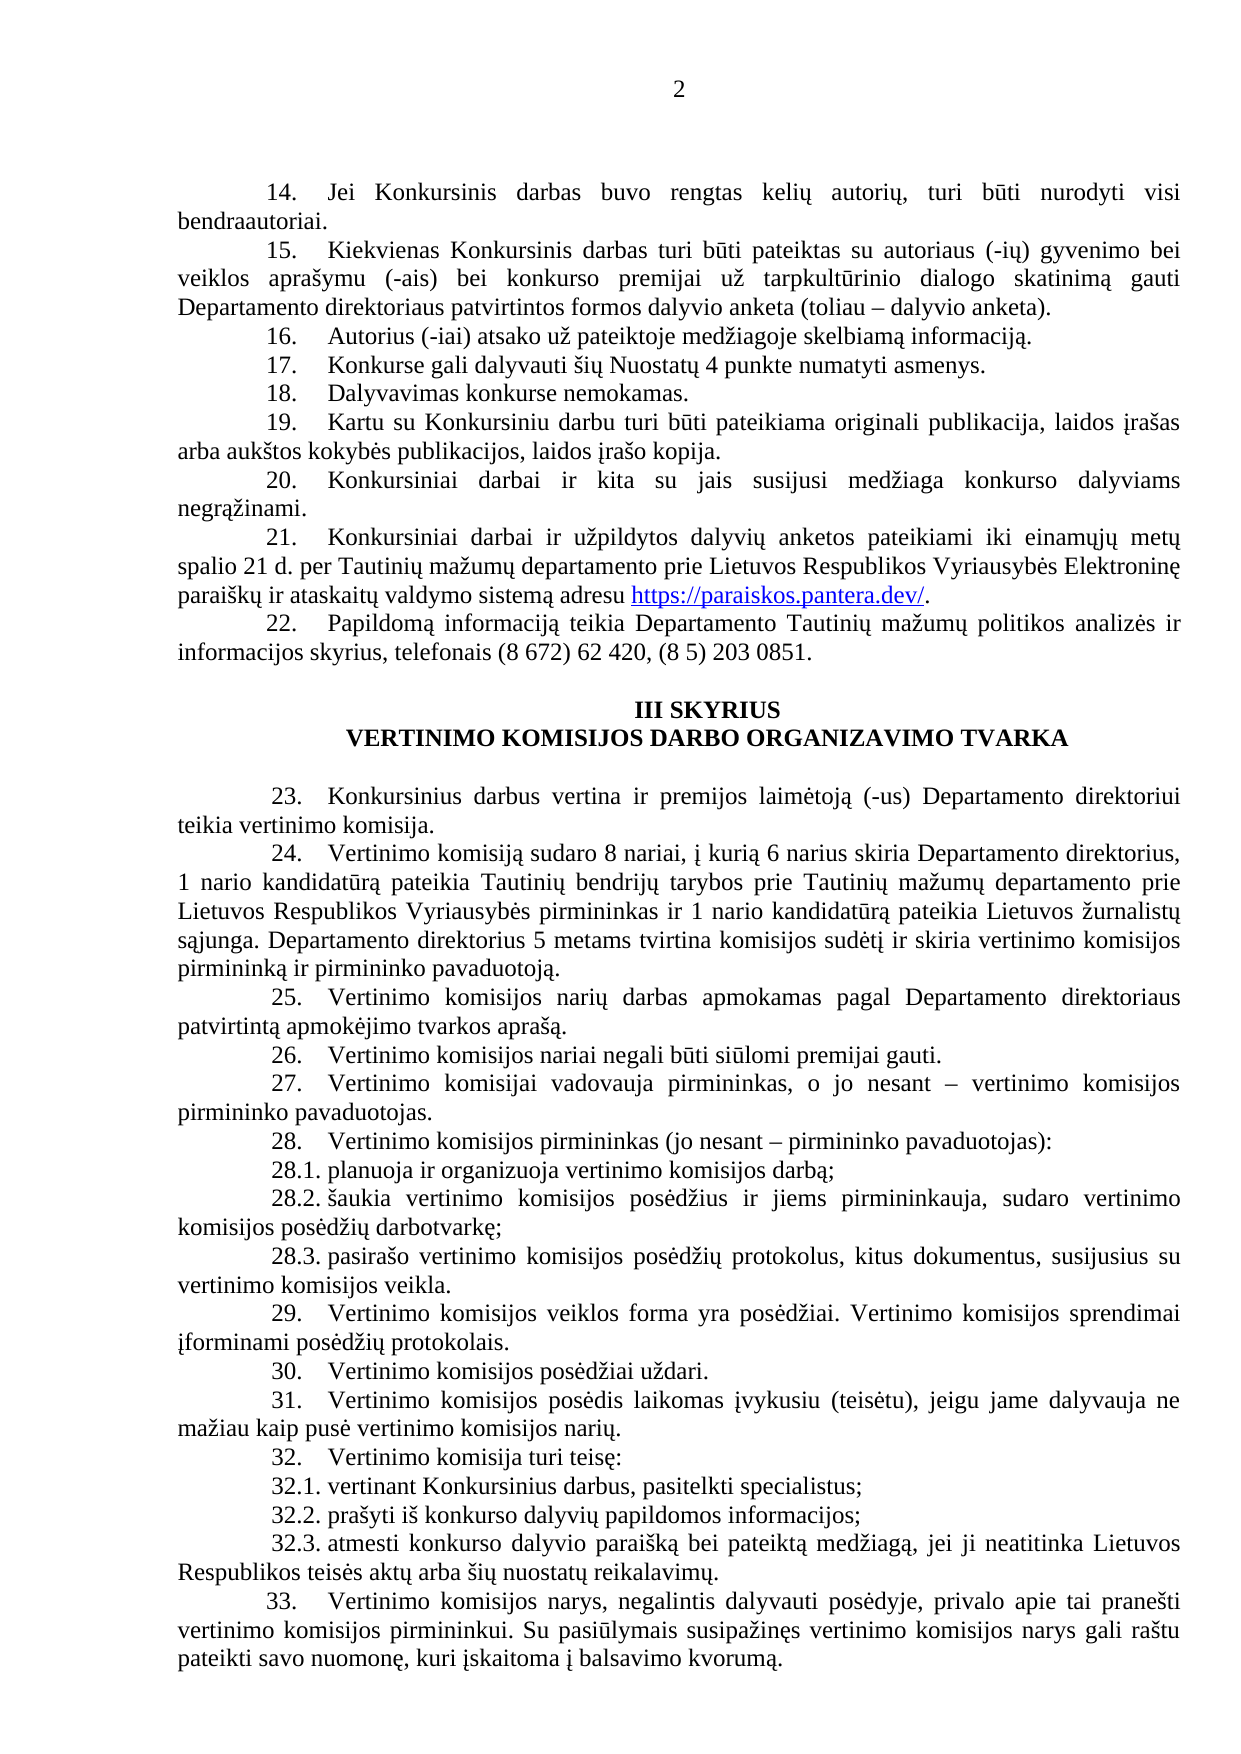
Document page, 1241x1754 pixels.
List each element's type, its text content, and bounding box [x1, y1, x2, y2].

text 23. Konkursinius darbus vertina ir premijos laimėtoją (-us) Departamento direktoriui teikia vertinimo komisija. [177, 781, 1181, 838]
text 28.1. planuoja ir organizuoja vertinimo komisijos darbą; [177, 1155, 1181, 1183]
text 17. Konkurse gali dalyvauti šių Nuostatų 4 punkte numatyti asmenys. [177, 350, 1181, 378]
text 33. Vertinimo komisijos narys, negalintis dalyvauti posėdyje, privalo apie tai pranešti vertinimo komisijos pirmininkui. Su pasiūlymais susipažinęs vertinimo komisijos narys gali raštu pateikti savo nuomonę, kuri įskaitoma į balsavimo kvorumą. [177, 1586, 1181, 1672]
text 18. Dalyvavimas konkurse nemokamas. [177, 378, 1181, 407]
text 14. Jei Konkursinis darbas buvo rengtas kelių autorių, turi būti nurodyti visi bendraautoriai. [177, 177, 1181, 235]
text 30. Vertinimo komisijos posėdžiai uždari. [271, 1356, 1181, 1385]
text 21. Konkursiniai darbai ir užpildytos dalyvių anketos pateikiami iki einamųjų metų spalio 21 d. per Tautinių mažumų departamento prie Lietuvos Respublikos Vyriausybės Elektroninę paraiškų ir ataskaitų valdymo sistemą adresu https://paraiskos.pantera.dev/. [177, 522, 1181, 608]
text 32. Vertinimo komisija turi teisę: [177, 1442, 1181, 1471]
text 28.3. pasirašo vertinimo komisijos posėdžių protokolus, kitus dokumentus, susijusius su vertinimo komisijos veikla. [177, 1241, 1181, 1298]
text 15. Kiekvienas Konkursinis darbas turi būti pateiktas su autoriaus (-ių) gyvenimo bei veiklos aprašymu (-ais) bei konkurso premijai už tarpkultūrinio dialogo skatinimą gauti Departamento direktoriaus patvirtintos formos dalyvio anketa (toliau – dalyvio anketa). [177, 235, 1181, 321]
text 22. Papildomą informaciją teikia Departamento Tautinių mažumų politikos analizės ir informacijos skyrius, telefonais (8 672) 62 420, (8 5) 203 0851. [177, 608, 1181, 666]
text 24. Vertinimo komisiją sudaro 8 nariai, į kurią 6 narius skiria Departamento direktorius, 1 nario kandidatūrą pateikia Tautinių bendrijų tarybos prie Tautinių mažumų departamento prie Lietuvos Respublikos Vyriausybės pirmininkas ir 1 nario kandidatūrą pateikia Lietuvos žurnalistų sąjunga. Departamento direktorius 5 metams tvirtina komisijos sudėtį ir skiria vertinimo komisijos pirmininką ir pirmininko pavaduotoją. [177, 838, 1181, 982]
text VERTINIMO KOMISIJOS DARBO ORGANIZAVIMO TVARKA [177, 723, 1181, 752]
text 16. Autorius (-iai) atsako už pateiktoje medžiagoje skelbiamą informaciją. [177, 321, 1181, 350]
text 20. Konkursiniai darbai ir kita su jais susijusi medžiaga konkurso dalyviams negrąžinami. [177, 465, 1181, 522]
text 32.1. vertinant Konkursinius darbus, pasitelkti specialistus; [271, 1471, 1181, 1500]
text 29. Vertinimo komisijos veiklos forma yra posėdžiai. Vertinimo komisijos sprendimai įforminami posėdžių protokolais. [177, 1298, 1181, 1356]
text 32.3. atmesti konkurso dalyvio paraišką bei pateiktą medžiagą, jei ji neatitinka Lietuvos Respublikos teisės aktų arba šių nuostatų reikalavimų. [177, 1528, 1181, 1586]
text 26. Vertinimo komisijos nariai negali būti siūlomi premijai gauti. [177, 1040, 1181, 1068]
text 28.2. šaukia vertinimo komisijos posėdžius ir jiems pirmininkauja, sudaro vertinimo komisijos posėdžių darbotvarkę; [177, 1183, 1181, 1241]
text 25. Vertinimo komisijos narių darbas apmokamas pagal Departamento direktoriaus patvirtintą apmokėjimo tvarkos aprašą. [177, 982, 1181, 1040]
text 28. Vertinimo komisijos pirmininkas (jo nesant – pirmininko pavaduotojas): [177, 1126, 1181, 1155]
text 19. Kartu su Konkursiniu darbu turi būti pateikiama originali publikacija, laidos įrašas arba aukštos kokybės publikacijos, laidos įrašo kopija. [177, 407, 1181, 465]
text 31. Vertinimo komisijos posėdis laikomas įvykusiu (teisėtu), jeigu jame dalyvauja ne mažiau kaip pusė vertinimo komisijos narių. [177, 1385, 1181, 1442]
text III SKYRIUS [177, 695, 1181, 723]
text 32.2. prašyti iš konkurso dalyvių papildomos informacijos; [271, 1500, 1181, 1528]
text 27. Vertinimo komisijai vadovauja pirmininkas, o jo nesant – vertinimo komisijos pirmininko pavaduotojas. [177, 1068, 1181, 1126]
